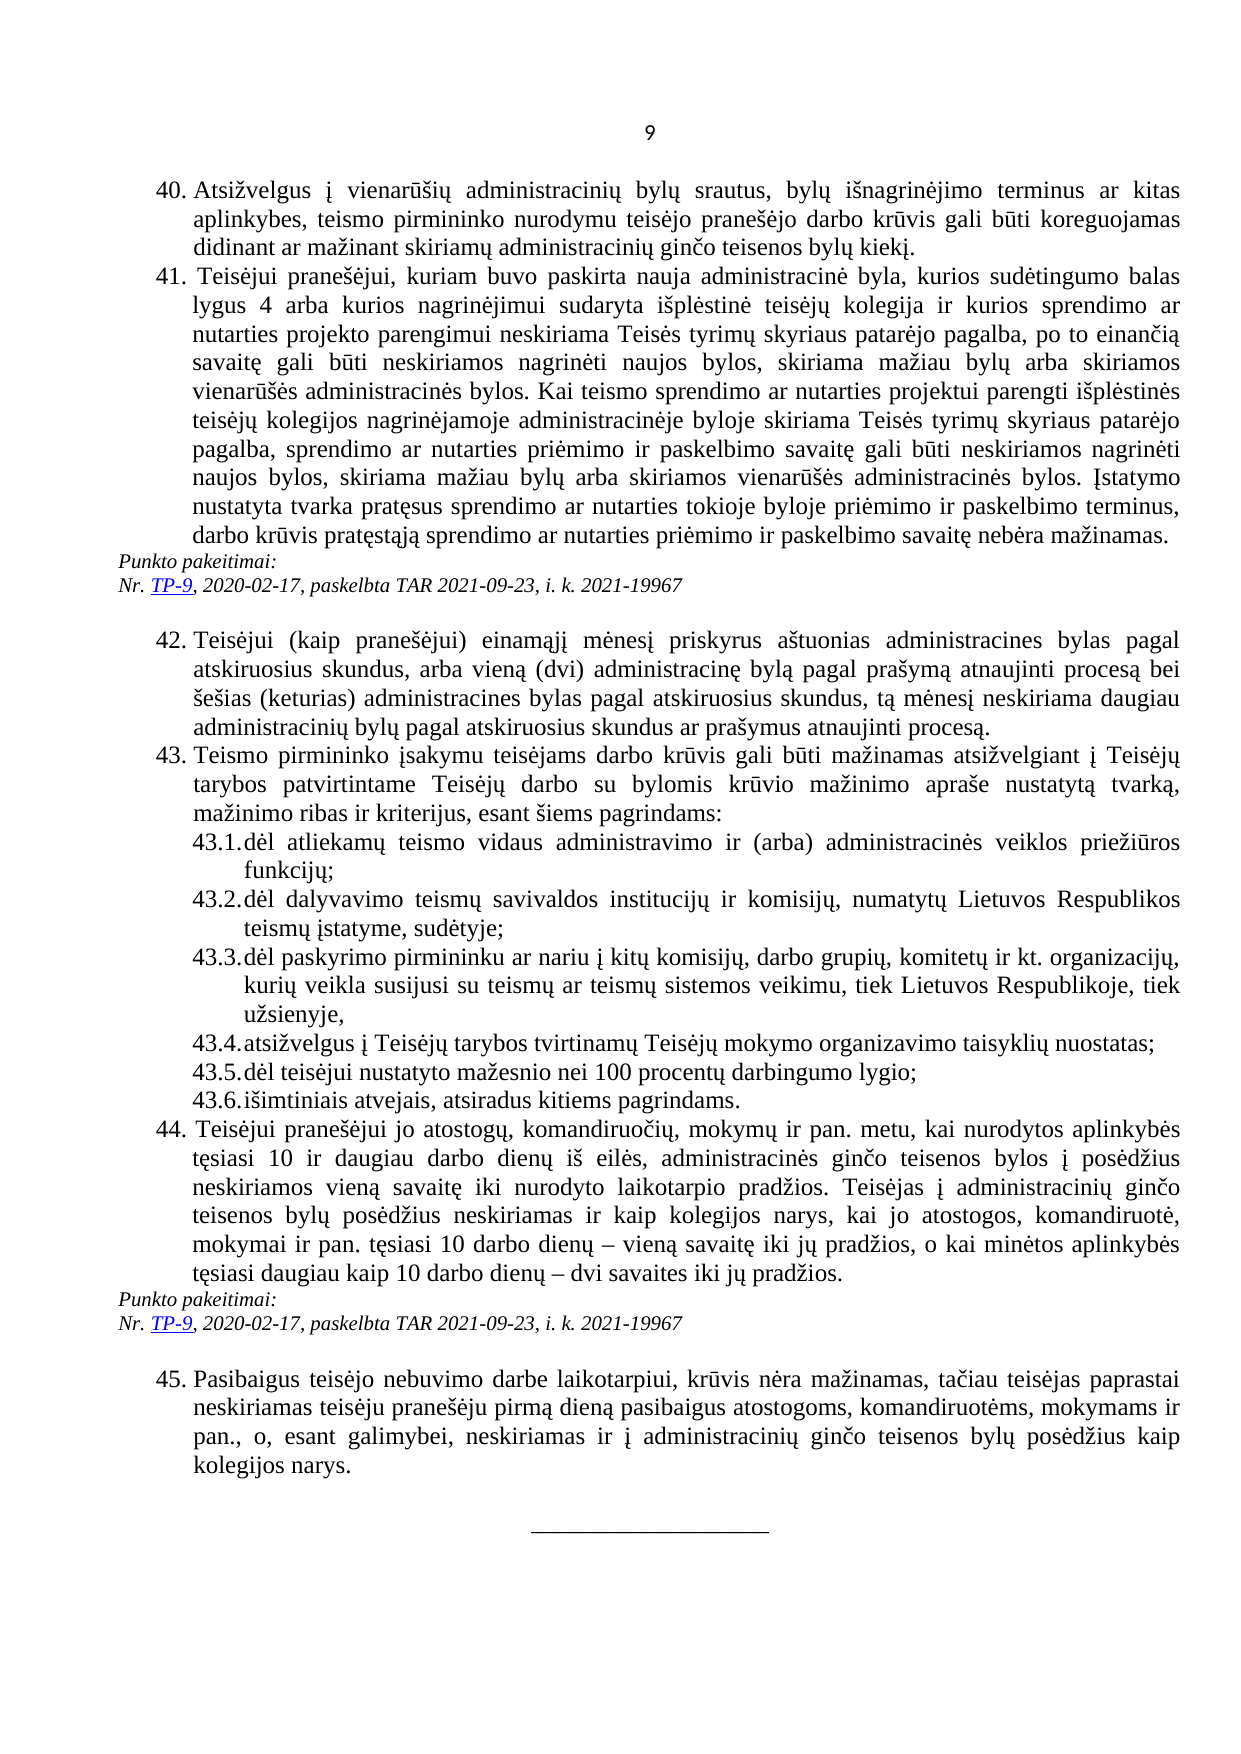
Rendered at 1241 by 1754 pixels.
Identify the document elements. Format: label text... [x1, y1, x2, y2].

text 44. Teisėjui pranešėjui jo atostogų, komandiruočių, mokymų ir pan. metu, kai nurodytos aplinkybės tęsiasi 10 ir daugiau darbo dienų iš eilės, administracinės ginčo teisenos bylos į posėdžius neskiriamos vieną savaitę iki nurodyto laikotarpio pradžios. Teisėjas į administracinių ginčo teisenos bylų posėdžius neskiriamas ir kaip kolegijos narys, kai jo atostogos, komandiruotė, mokymai ir pan. tęsiasi 10 darbo dienų – vieną savaitę iki jų pradžios, o kai minėtos aplinkybės tęsiasi daugiau kaip 10 darbo dienų – dvi savaites iki jų pradžios. [156, 1114, 1181, 1287]
text 43.5. dėl teisėjui nustatyto mažesnio nei 100 procentų darbingumo lygio; [192, 1057, 1181, 1086]
text 43.1. dėl atliekamų teismo vidaus administravimo ir (arba) administracinės veiklos priežiūros funkcijų; [192, 827, 1181, 884]
text 43.4. atsižvelgus į Teisėjų tarybos tvirtinamų Teisėjų mokymo organizavimo taisyklių nuostatas; [192, 1028, 1181, 1057]
text 43.6. išimtiniais atvejais, atsiradus kitiems pagrindams. [192, 1086, 1181, 1114]
text Punkto pakeitimai: [118, 1287, 1181, 1311]
text 43. Teismo pirmininko įsakymu teisėjams darbo krūvis gali būti mažinamas atsižvelgiant į Teisėjų tarybos patvirtintame Teisėjų darbo su bylomis krūvio mažinimo apraše nustatytą tvarką, mažinimo ribas ir kriterijus, esant šiems pagrindams: [156, 741, 1181, 827]
text ___________________ [118, 1507, 1181, 1536]
text 40. Atsižvelgus į vienarūšių administracinių bylų srautus, bylų išnagrinėjimo terminus ar kitas aplinkybes, teismo pirmininko nurodymu teisėjo pranešėjo darbo krūvis gali būti koreguojamas didinant ar mažinant skiriamų administracinių ginčo teisenos bylų kiekį. [156, 175, 1181, 261]
text 43.2. dėl dalyvavimo teismų savivaldos institucijų ir komisijų, numatytų Lietuvos Respublikos teismų įstatyme, sudėtyje; [192, 884, 1181, 942]
text 42. Teisėjui (kaip pranešėjui) einamąjį mėnesį priskyrus aštuonias administracines bylas pagal atskiruosius skundus, arba vieną (dvi) administracinę bylą pagal prašymą atnaujinti procesą bei šešias (keturias) administracines bylas pagal atskiruosius skundus, tą mėnesį neskiriama daugiau administracinių bylų pagal atskiruosius skundus ar prašymus atnaujinti procesą. [156, 626, 1181, 741]
text 41. Teisėjui pranešėjui, kuriam buvo paskirta nauja administracinė byla, kurios sudėtingumo balas lygus 4 arba kurios nagrinėjimui sudaryta išplėstinė teisėjų kolegija ir kurios sprendimo ar nutarties projekto parengimui neskiriama Teisės tyrimų skyriaus patarėjo pagalba, po to einančią savaitę gali būti neskiriamos nagrinėti naujos bylos, skiriama mažiau bylų arba skiriamos vienarūšės administracinės bylos. Kai teismo sprendimo ar nutarties projektui parengti išplėstinės teisėjų kolegijos nagrinėjamoje administracinėje byloje skiriama Teisės tyrimų skyriaus patarėjo pagalba, sprendimo ar nutarties priėmimo ir paskelbimo savaitę gali būti neskiriamos nagrinėti naujos bylos, skiriama mažiau bylų arba skiriamos vienarūšės administracinės bylos. Įstatymo nustatyta tvarka pratęsus sprendimo ar nutarties tokioje byloje priėmimo ir paskelbimo terminus, darbo krūvis pratęstąją sprendimo ar nutarties priėmimo ir paskelbimo savaitę nebėra mažinamas. [156, 261, 1181, 549]
text Punkto pakeitimai: [118, 549, 1181, 573]
text Nr. TP-9, 2020-02-17, paskelbta TAR 2021-09-23, i. k. 2021-19967 [118, 573, 1181, 597]
text 43.3. dėl paskyrimo pirmininku ar nariu į kitų komisijų, darbo grupių, komitetų ir kt. organizacijų, kurių veikla susijusi su teismų ar teismų sistemos veikimu, tiek Lietuvos Respublikoje, tiek užsienyje, [192, 942, 1181, 1028]
text Nr. TP-9, 2020-02-17, paskelbta TAR 2021-09-23, i. k. 2021-19967 [118, 1311, 1181, 1335]
text 45. Pasibaigus teisėjo nebuvimo darbe laikotarpiui, krūvis nėra mažinamas, tačiau teisėjas paprastai neskiriamas teisėju pranešėju pirmą dieną pasibaigus atostogoms, komandiruotėms, mokymams ir pan., o, esant galimybei, neskiriamas ir į administracinių ginčo teisenos bylų posėdžius kaip kolegijos narys. [156, 1364, 1181, 1479]
